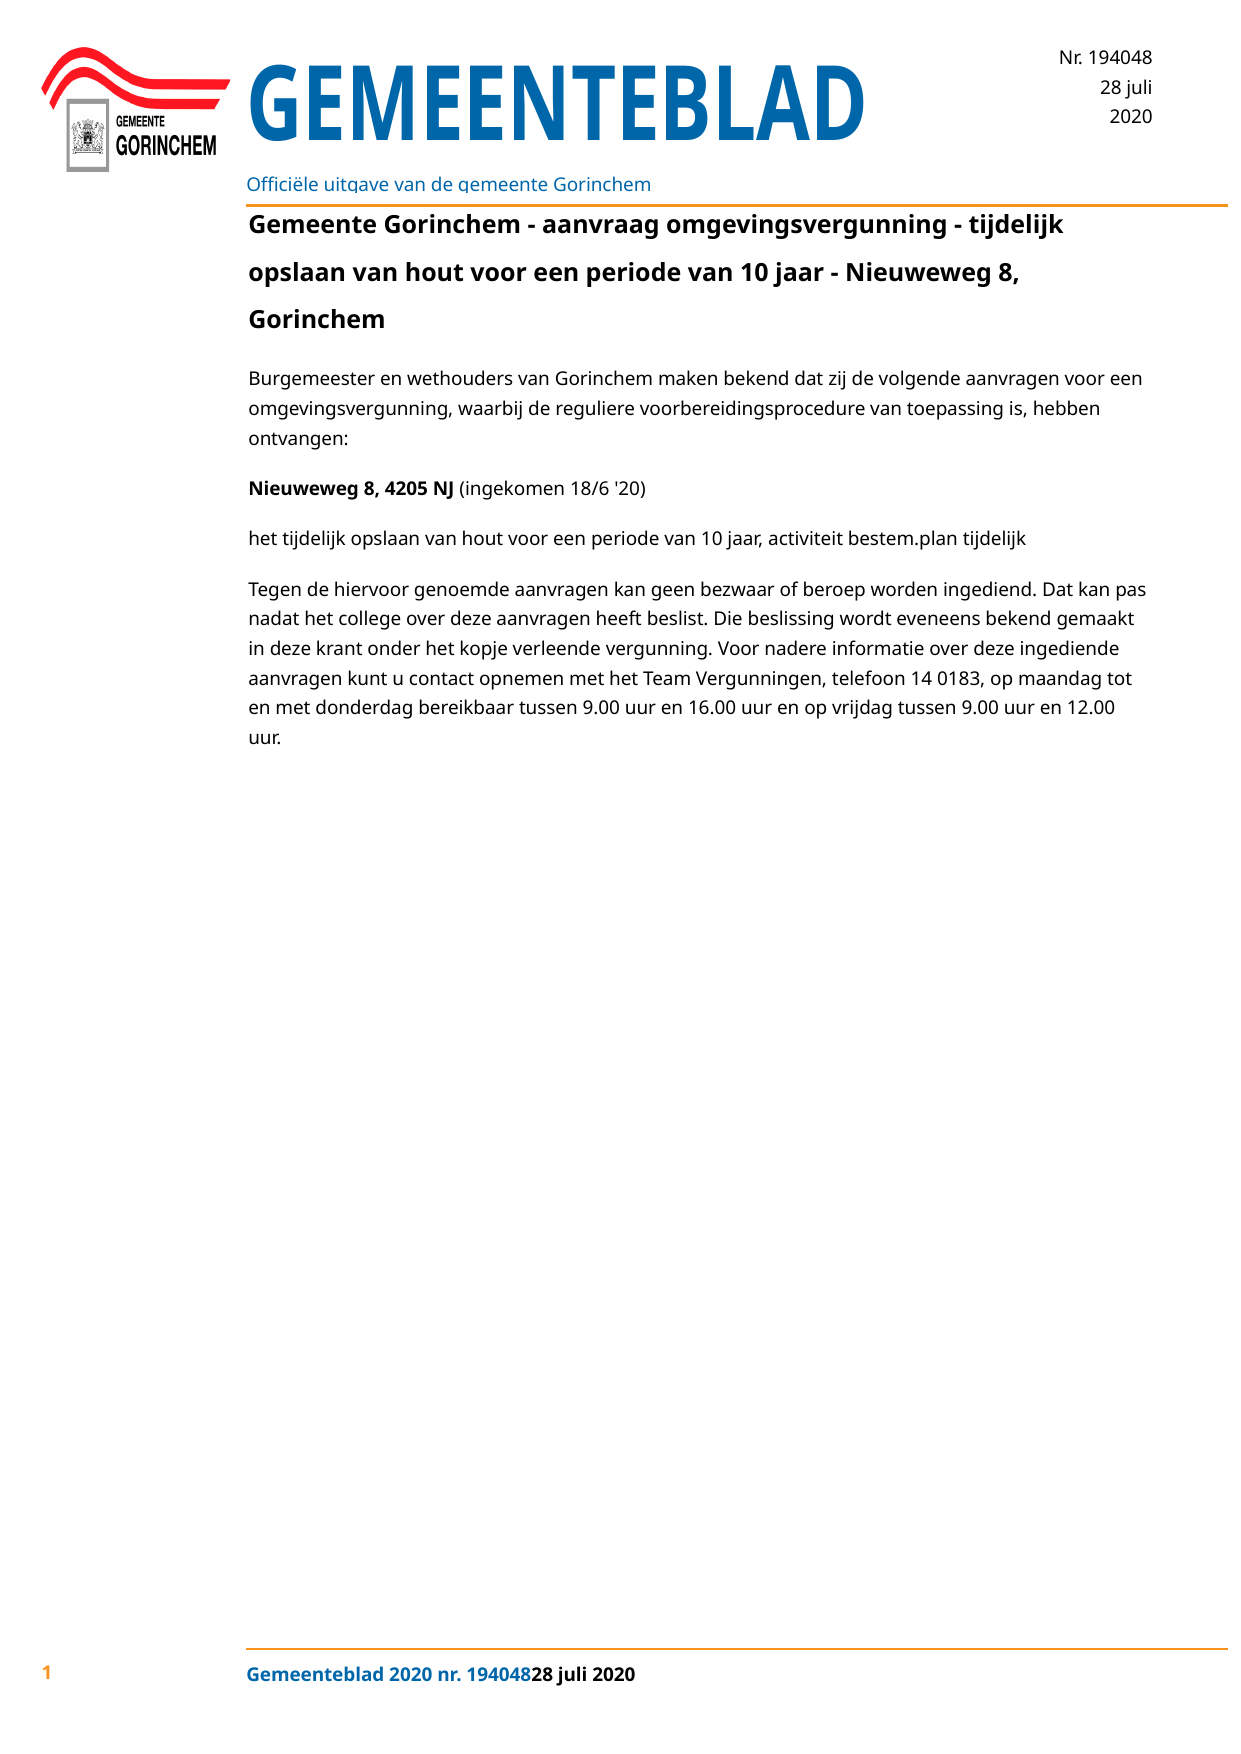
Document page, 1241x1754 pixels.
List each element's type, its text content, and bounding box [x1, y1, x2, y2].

text Gemeente Gorinchem - aanvraag omgevingsvergunning - tijdelijk opslaan van hout voor een periode van 10 jaar - Nieuweweg 8, Gorinchem [248, 207, 1152, 336]
text Nieuweweg 8, 4205 NJ (ingekomen 18/6 '20) [248, 475, 1152, 501]
text Burgemeester en wethouders van Gorinchem maken bekend dat zij de volgende aanvragen voor een omgevingsvergunning, waarbij de reguliere voorbereidingsprocedure van toepassing is, hebben ontvangen: [248, 366, 1152, 450]
text het tijdelijk opslaan van hout voor een periode van 10 jaar, activiteit bestem.plan tijdelijk [248, 526, 1152, 551]
picture [41, 47, 231, 172]
text Tegen de hiervoor genoemde aanvragen kan geen bezwaar of beroep worden ingediend. Dat kan pas nadat het college over deze aanvragen heeft beslist. Die beslissing wordt eveneens bekend gemaakt in deze krant onder het kopje verleende vergunning. Voor nadere informatie over deze ingediende aanvragen kunt u contact opnemen met het Team Vergunningen, telefoon 14 0183, op maandag tot en met donderdag bereikbaar tussen 9.00 uur en 16.00 uur en op vrijdag tussen 9.00 uur en 12.00 uur. [248, 576, 1152, 749]
